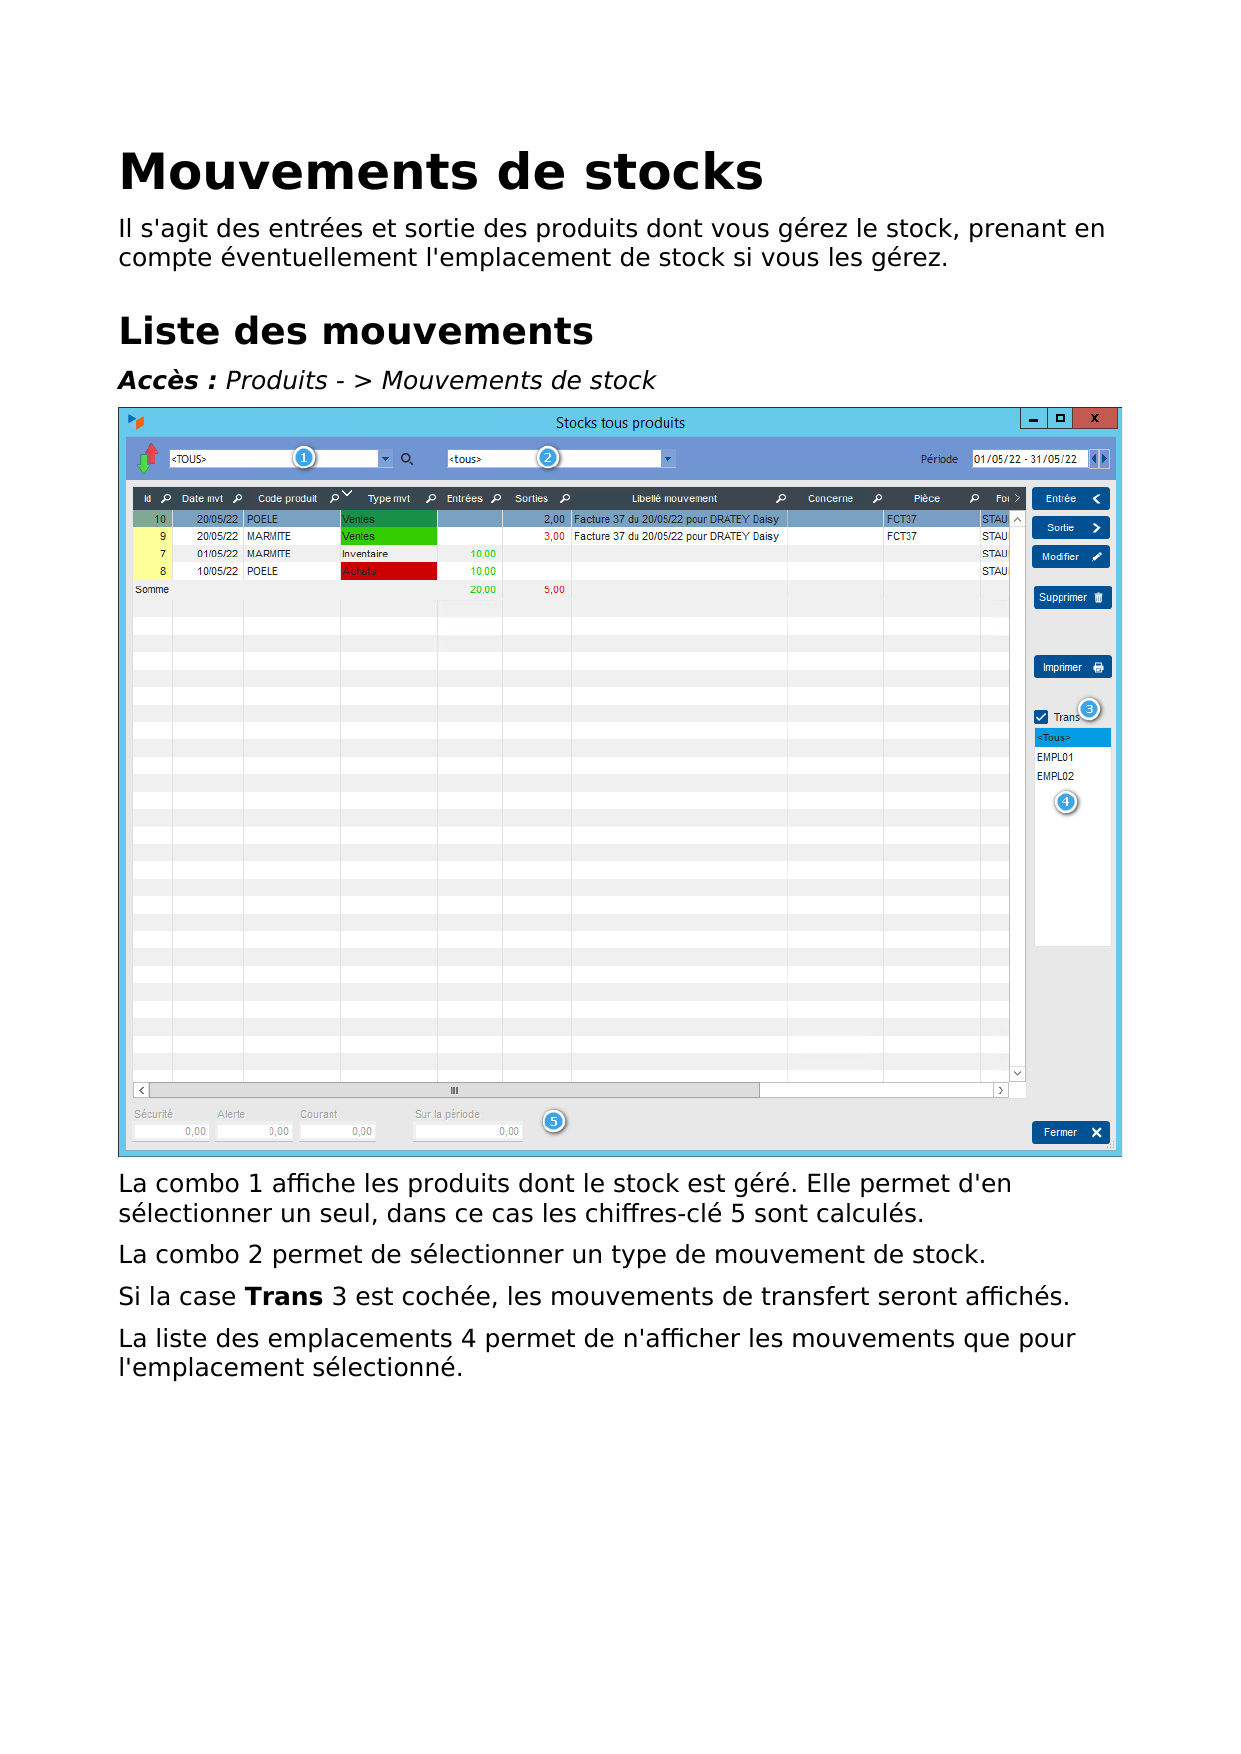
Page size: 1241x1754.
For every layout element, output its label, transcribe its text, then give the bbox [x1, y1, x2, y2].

subtitle Liste des mouvements [118, 310, 1122, 353]
text La combo 1 affiche les produits dont le stock est géré. Elle permet d'en sélectionner un seul, dans ce cas les chiffres-clé 5 sont calculés. [118, 1169, 1122, 1228]
subtitle Mouvements de stocks [118, 143, 1122, 201]
text La combo 2 permet de sélectionner un type de mouvement de stock. [118, 1240, 1122, 1269]
text La liste des emplacements 4 permet de n'afficher les mouvements que pour l'emplacement sélectionné. [118, 1324, 1122, 1382]
text Si la case Trans 3 est cochée, les mouvements de transfert seront affichés. [118, 1282, 1122, 1311]
text Accès : Produits - > Mouvements de stock [118, 366, 1122, 395]
text Il s'agit des entrées et sortie des produits dont vous gérez le stock, prenant en compte éventuellement l'emplacement de stock si vous les gérez. [118, 214, 1122, 272]
picture [118, 407, 1123, 1157]
